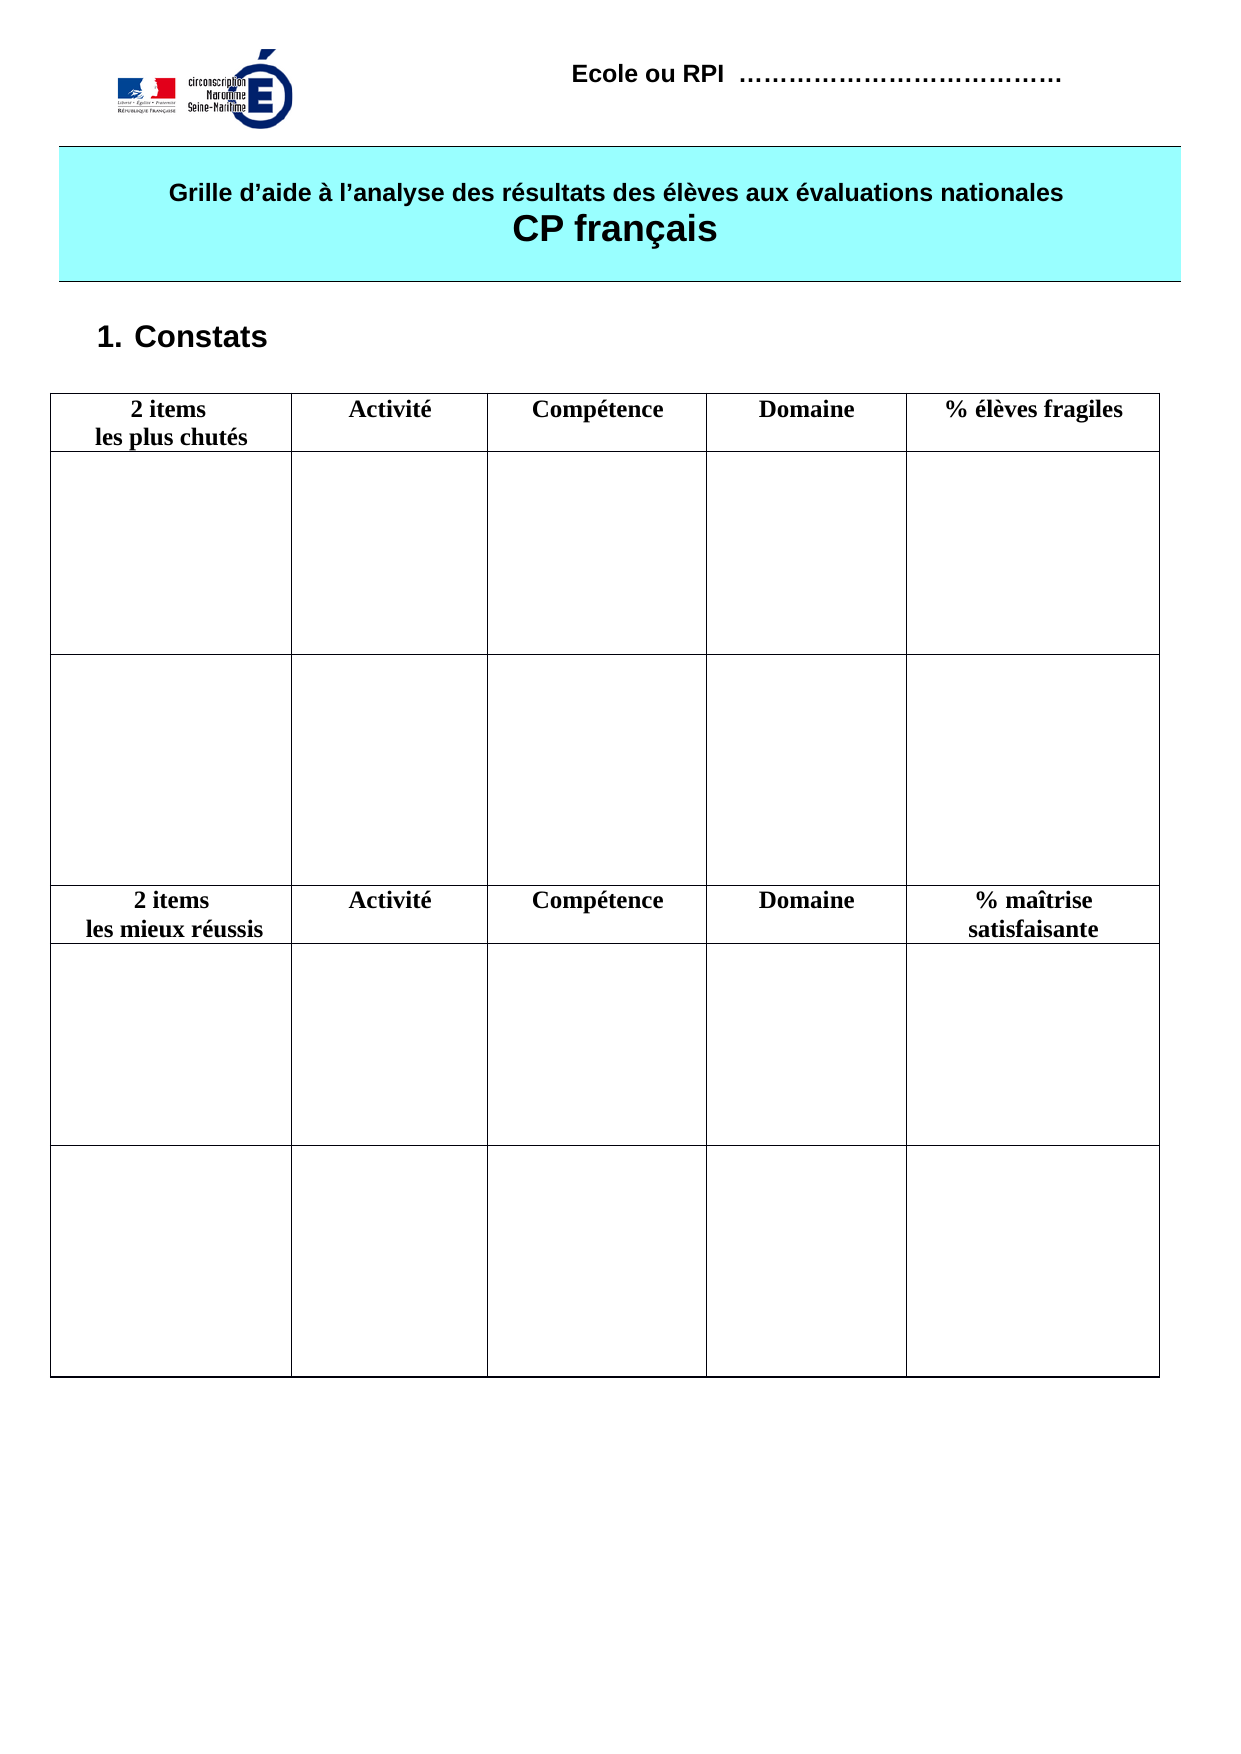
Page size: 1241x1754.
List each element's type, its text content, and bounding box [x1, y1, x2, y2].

table_header 2 items les plus chutés [51, 394, 291, 451]
table_cell [488, 1146, 706, 1376]
table_header Domaine [707, 394, 906, 451]
table_cell [292, 1146, 487, 1376]
table_cell [707, 944, 906, 1145]
table_cell [51, 1146, 291, 1376]
table_cell [51, 655, 291, 884]
table_header Compétence [488, 394, 706, 451]
table_cell [292, 944, 487, 1145]
table_cell [707, 1146, 906, 1376]
table_cell % maîtrise satisfaisante [907, 886, 1159, 943]
table_cell [292, 655, 487, 884]
text Grille d’aide à l’analyse des résultats des élèves aux évaluations nationales [59, 175, 1181, 204]
table_header Activité [292, 394, 487, 451]
table_header % élèves fragiles [907, 394, 1159, 451]
picture [117, 49, 293, 129]
table_cell 2 items les mieux réussis [51, 886, 291, 943]
table_cell [907, 944, 1159, 1145]
table_cell [907, 1146, 1159, 1376]
table_cell [707, 655, 906, 884]
table_cell [907, 655, 1159, 884]
table_cell Activité [292, 886, 487, 943]
table_cell [488, 655, 706, 884]
table_cell [292, 452, 487, 653]
table_cell [488, 452, 706, 653]
table_cell [51, 452, 291, 653]
table_cell [51, 944, 291, 1145]
table_cell Compétence [488, 886, 706, 943]
table_cell [488, 944, 706, 1145]
table_cell Domaine [707, 886, 906, 943]
list Constats [97, 318, 1181, 354]
table_cell [707, 452, 906, 653]
table_cell [907, 452, 1159, 653]
text CP français [59, 204, 1181, 247]
